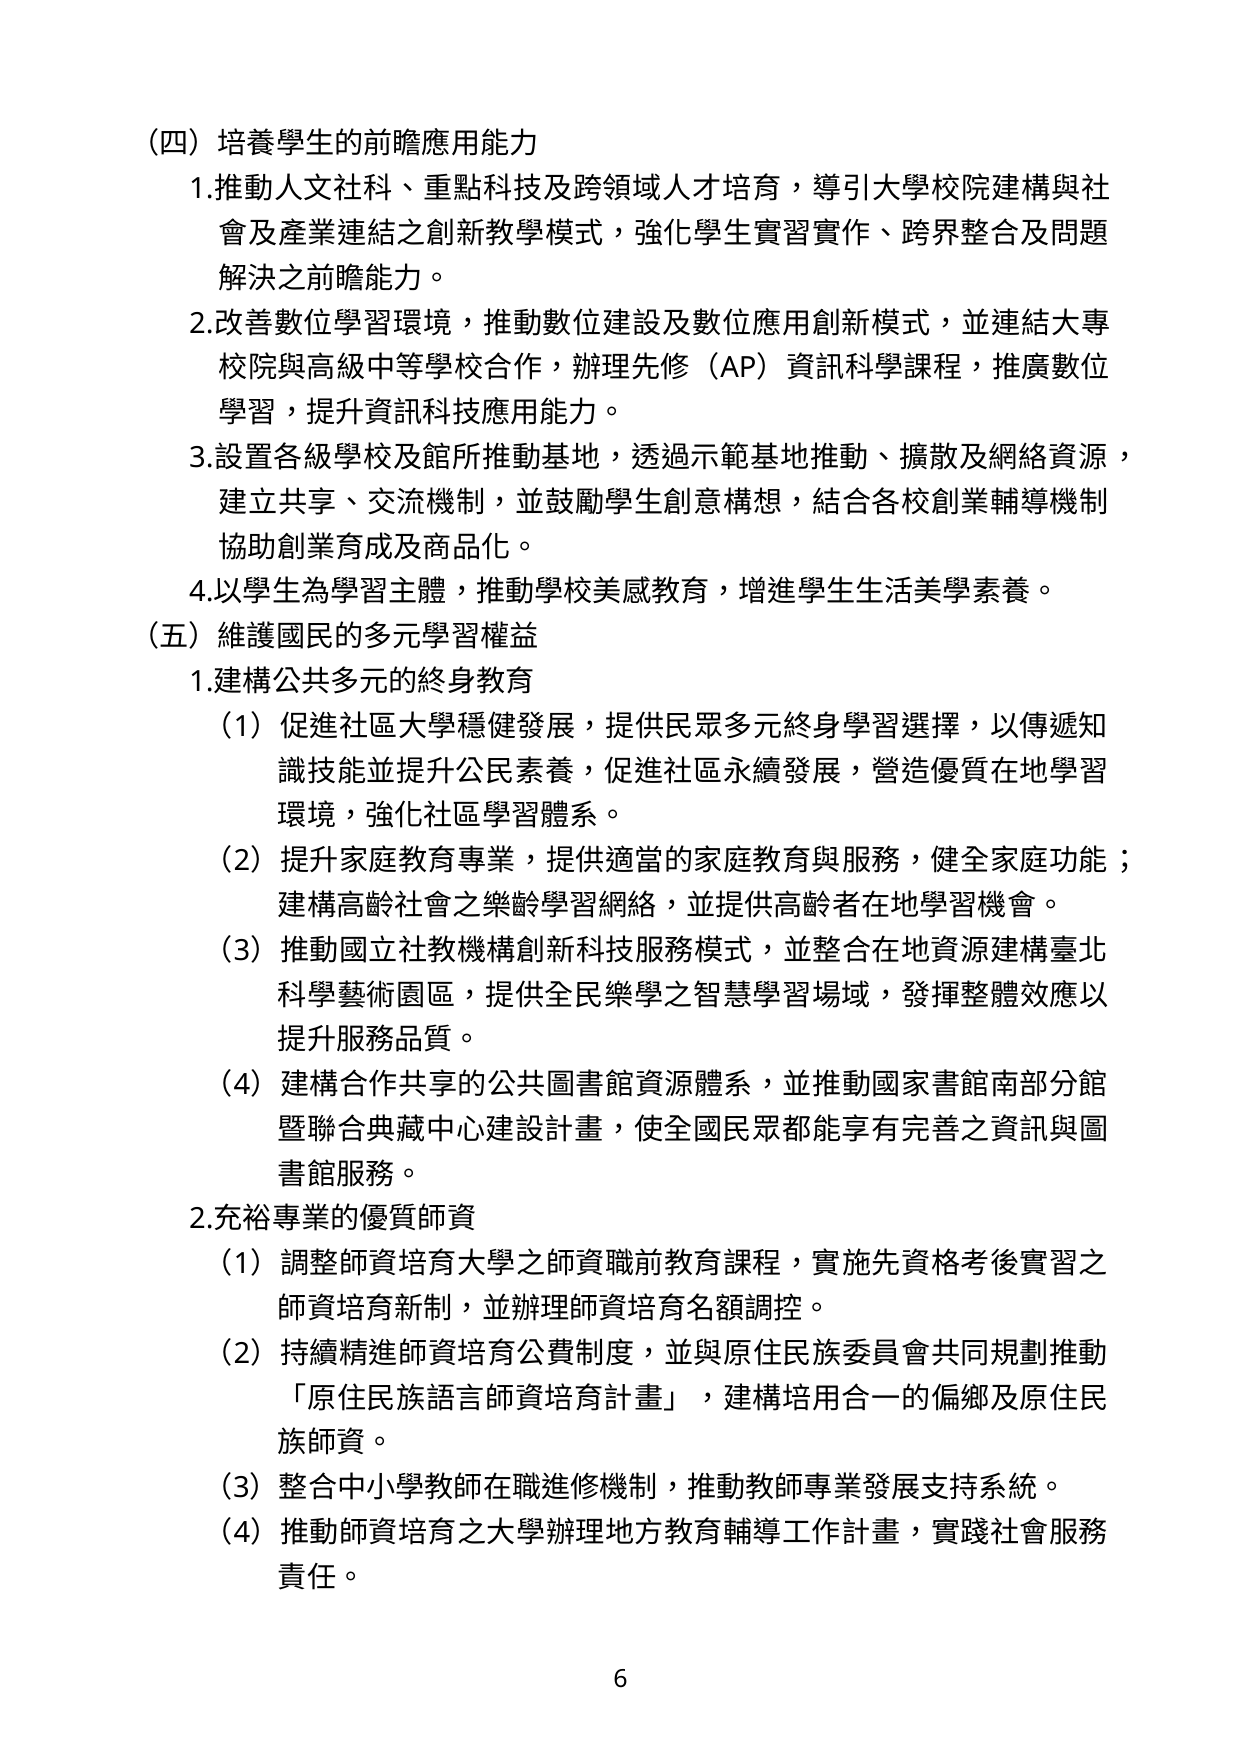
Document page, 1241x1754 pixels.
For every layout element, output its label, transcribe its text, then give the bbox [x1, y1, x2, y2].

text （3）推動國立社教機構創新科技服務模式，並整合在地資源建構臺北科學藝術園區，提供全民樂學之智慧學習場域，發揮整體效應以提升服務品質。 [204, 924, 1110, 1059]
text （五）維護國民的多元學習權益 [130, 611, 1110, 656]
text 2.充裕專業的優質師資 [189, 1193, 1110, 1238]
text （3）整合中小學教師在職進修機制，推動教師專業發展支持系統。 [204, 1462, 1110, 1507]
text （1）調整師資培育大學之師資職前教育課程，實施先資格考後實習之師資培育新制，並辦理師資培育名額調控。 [204, 1238, 1110, 1327]
text （四）培養學生的前瞻應用能力 [130, 118, 1110, 163]
text （4）建構合作共享的公共圖書館資源體系，並推動國家書館南部分館暨聯合典藏中心建設計畫，使全國民眾都能享有完善之資訊與圖書館服務。 [204, 1059, 1110, 1193]
text 1.推動人文社科、重點科技及跨領域人才培育，導引大學校院建構與社會及產業連結之創新教學模式，強化學生實習實作、跨界整合及問題解決之前瞻能力。 [189, 163, 1110, 297]
text （2）提升家庭教育專業，提供適當的家庭教育與服務，健全家庭功能；建構高齡社會之樂齡學習網絡，並提供高齡者在地學習機會。 [204, 835, 1110, 924]
text 4.以學生為學習主體，推動學校美感教育，增進學生生活美學素養。 [189, 566, 1110, 611]
text 2.改善數位學習環境，推動數位建設及數位應用創新模式，並連結大專校院與高級中等學校合作，辦理先修（AP）資訊科學課程，推廣數位學習，提升資訊科技應用能力。 [189, 297, 1110, 432]
text 3.設置各級學校及館所推動基地，透過示範基地推動、擴散及網絡資源，建立共享、交流機制，並鼓勵學生創意構想，結合各校創業輔導機制，協助創業育成及商品化。 [189, 432, 1110, 566]
text 1.建構公共多元的終身教育 [189, 656, 1110, 700]
text （2）持續精進師資培育公費制度，並與原住民族委員會共同規劃推動「原住民族語言師資培育計畫」，建構培用合一的偏鄉及原住民族師資。 [204, 1327, 1110, 1462]
text （1）促進社區大學穩健發展，提供民眾多元終身學習選擇，以傳遞知識技能並提升公民素養，促進社區永續發展，營造優質在地學習環境，強化社區學習體系。 [204, 700, 1110, 835]
text （4）推動師資培育之大學辦理地方教育輔導工作計畫，實踐社會服務責任。 [204, 1507, 1110, 1596]
